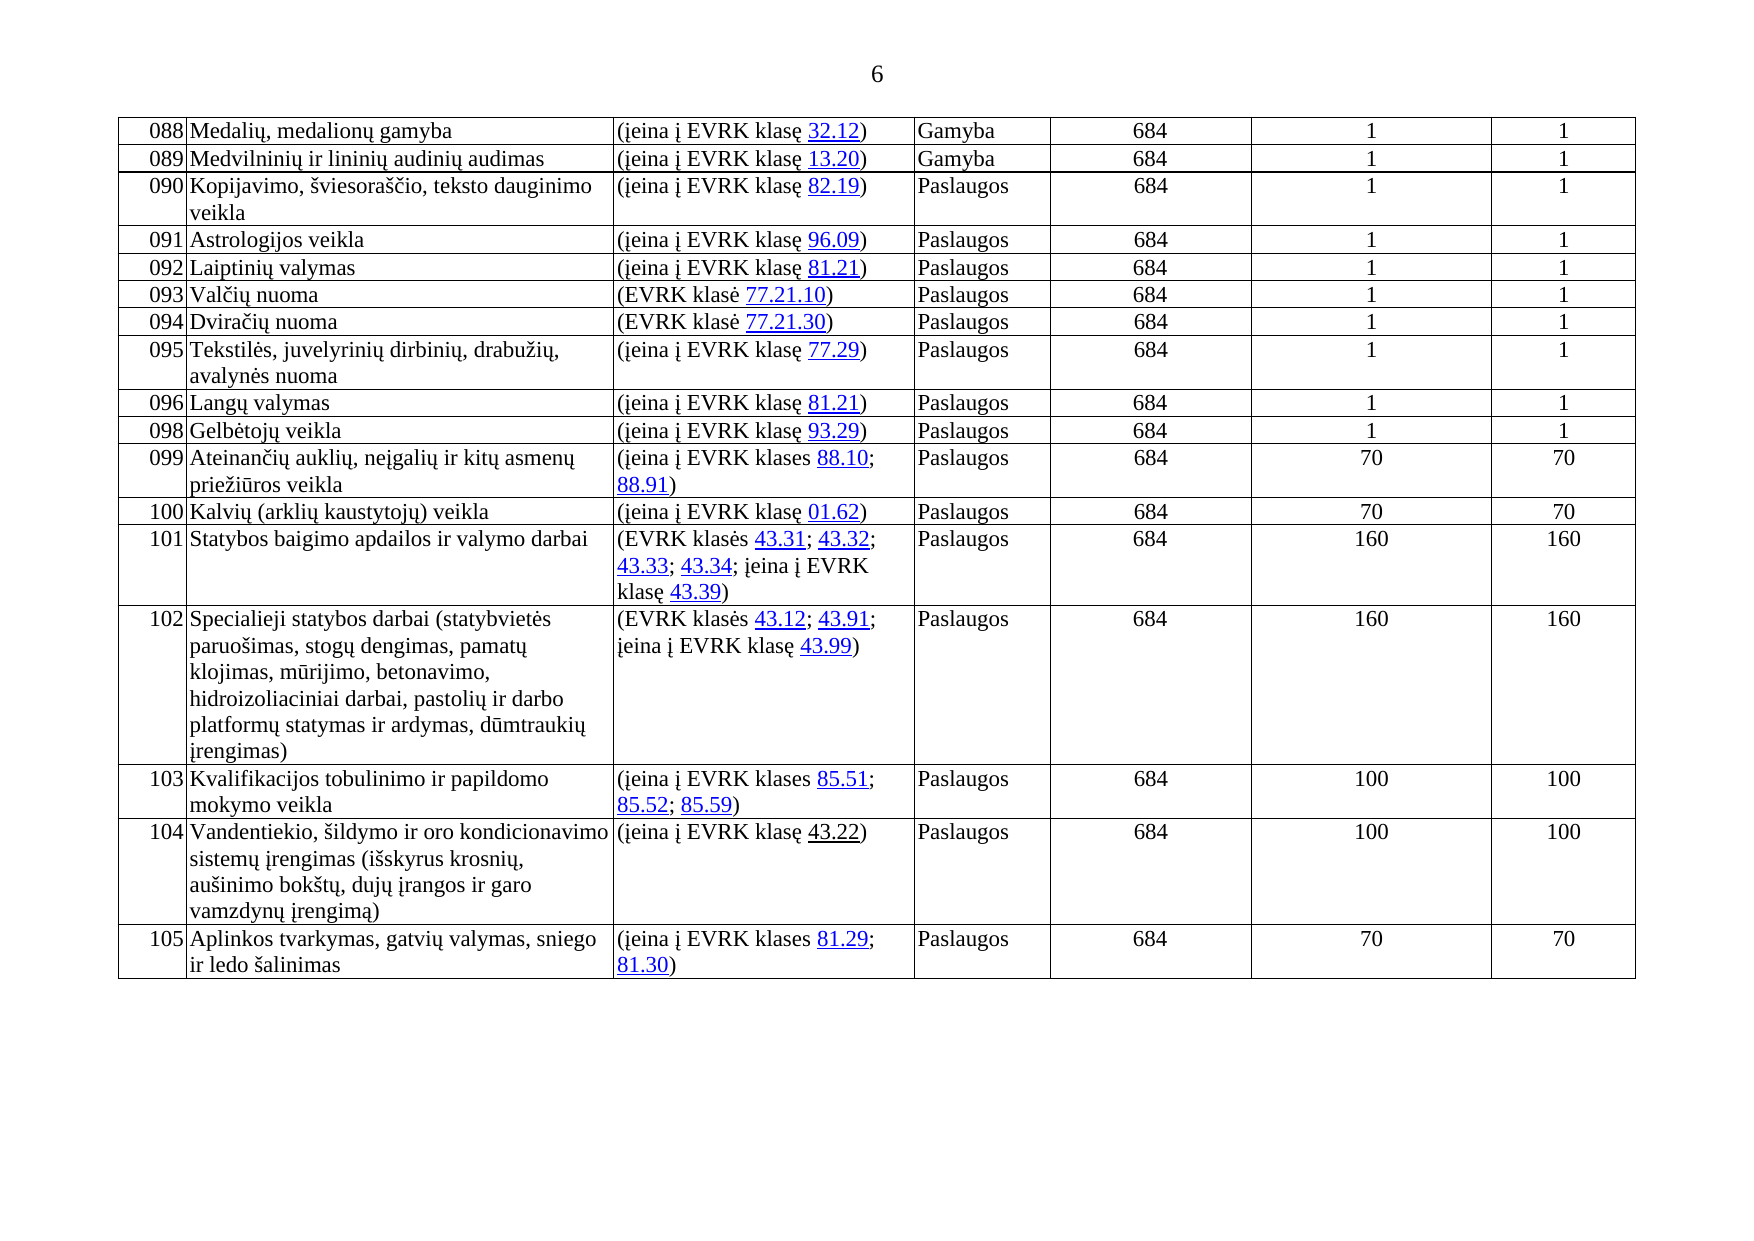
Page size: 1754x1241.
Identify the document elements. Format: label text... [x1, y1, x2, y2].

table_cell 684 [1051, 498, 1251, 524]
table_cell Medvilninių ir lininių audinių audimas [187, 145, 613, 171]
table_cell Statybos baigimo apdailos ir valymo darbai [187, 525, 613, 604]
table_cell (įeina į EVRK klasę 43.22) [614, 819, 914, 924]
table_cell Ateinančių auklių, neįgalių ir kitų asmenų priežiūros veikla [187, 444, 613, 497]
table_cell Paslaugos [915, 925, 1050, 978]
table_cell 684 [1051, 819, 1251, 924]
table_cell 684 [1051, 606, 1251, 764]
table_cell 102 [119, 606, 186, 764]
table_cell (įeina į EVRK klasę 82.19) [614, 173, 914, 225]
table_cell 1 [1492, 417, 1635, 443]
table_cell 70 [1492, 444, 1635, 497]
table_cell 098 [119, 417, 186, 443]
table_cell 1 [1252, 417, 1491, 443]
table_cell 1 [1252, 118, 1491, 144]
table_cell Paslaugos [915, 444, 1050, 497]
table_cell Astrologijos veikla [187, 226, 613, 252]
table_cell Paslaugos [915, 417, 1050, 443]
table_cell (EVRK klasės 43.12; 43.91; įeina į EVRK klasę 43.99) [614, 606, 914, 764]
table_cell Paslaugos [915, 765, 1050, 817]
table_cell 1 [1492, 173, 1635, 225]
table_cell Vandentiekio, šildymo ir oro kondicionavimo sistemų įrengimas (išskyrus krosnių, aušinimo bokštų, dujų įrangos ir garo vamzdynų įrengimą) [187, 819, 613, 924]
table_cell 1 [1492, 308, 1635, 335]
table_cell Paslaugos [915, 281, 1050, 307]
table_cell Paslaugos [915, 308, 1050, 335]
table_cell 1 [1492, 336, 1635, 388]
table_cell (įeina į EVRK klasę 81.21) [614, 390, 914, 416]
table_cell 089 [119, 145, 186, 171]
table_cell 092 [119, 254, 186, 280]
table_cell 1 [1252, 254, 1491, 280]
table_cell 1 [1252, 281, 1491, 307]
table_cell Gelbėtojų veikla [187, 417, 613, 443]
table_cell 1 [1492, 281, 1635, 307]
table_cell Langų valymas [187, 390, 613, 416]
table_cell Paslaugos [915, 606, 1050, 764]
table_cell 684 [1051, 226, 1251, 252]
table_cell 70 [1252, 444, 1491, 497]
table_cell 101 [119, 525, 186, 604]
table_cell Paslaugos [915, 819, 1050, 924]
table_cell 105 [119, 925, 186, 978]
table_cell 684 [1051, 525, 1251, 604]
table_cell Medalių, medalionų gamyba [187, 118, 613, 144]
table_cell 091 [119, 226, 186, 252]
table_cell Paslaugos [915, 336, 1050, 388]
table_cell Aplinkos tvarkymas, gatvių valymas, sniego ir ledo šalinimas [187, 925, 613, 978]
table_cell 093 [119, 281, 186, 307]
table_cell Valčių nuoma [187, 281, 613, 307]
table_cell Gamyba [915, 145, 1050, 171]
table_cell 099 [119, 444, 186, 497]
table_cell 090 [119, 173, 186, 225]
table_cell 100 [119, 498, 186, 524]
table_cell 160 [1252, 606, 1491, 764]
table_cell Tekstilės, juvelyrinių dirbinių, drabužių, avalynės nuoma [187, 336, 613, 388]
table_cell 1 [1492, 390, 1635, 416]
table_cell 684 [1051, 390, 1251, 416]
table_cell Paslaugos [915, 525, 1050, 604]
table_cell 100 [1252, 819, 1491, 924]
table_cell 1 [1492, 118, 1635, 144]
table_cell Specialieji statybos darbai (statybvietės paruošimas, stogų dengimas, pamatų klojimas, mūrijimo, betonavimo, hidroizoliaciniai darbai, pastolių ir darbo platformų statymas ir ardymas, dūmtraukių įrengimas) [187, 606, 613, 764]
table_cell (įeina į EVRK klasę 01.62) [614, 498, 914, 524]
table_cell 70 [1252, 925, 1491, 978]
table_cell 684 [1051, 254, 1251, 280]
table_cell 1 [1252, 226, 1491, 252]
table_cell 684 [1051, 765, 1251, 817]
table_cell Gamyba [915, 118, 1050, 144]
table_cell (EVRK klasė 77.21.30) [614, 308, 914, 335]
table_cell 1 [1252, 390, 1491, 416]
table_cell 684 [1051, 925, 1251, 978]
table_cell Paslaugos [915, 254, 1050, 280]
table_cell Paslaugos [915, 498, 1050, 524]
table_cell 094 [119, 308, 186, 335]
table_cell 100 [1252, 765, 1491, 817]
table_cell 70 [1492, 498, 1635, 524]
table_cell 1 [1492, 254, 1635, 280]
table_cell 70 [1492, 925, 1635, 978]
table_cell (įeina į EVRK klasę 77.29) [614, 336, 914, 388]
table_cell 70 [1252, 498, 1491, 524]
table_cell Laiptinių valymas [187, 254, 613, 280]
table_cell (įeina į EVRK klasę 93.29) [614, 417, 914, 443]
table_cell 103 [119, 765, 186, 817]
table_cell 1 [1252, 336, 1491, 388]
table_cell (įeina į EVRK klasę 81.21) [614, 254, 914, 280]
table_cell 684 [1051, 281, 1251, 307]
table_cell 1 [1252, 308, 1491, 335]
table_cell 684 [1051, 336, 1251, 388]
table_cell 104 [119, 819, 186, 924]
table_cell (įeina į EVRK klasę 32.12) [614, 118, 914, 144]
table_cell 684 [1051, 173, 1251, 225]
table_cell 684 [1051, 417, 1251, 443]
table_cell 684 [1051, 308, 1251, 335]
table_cell 095 [119, 336, 186, 388]
table_cell 1 [1492, 145, 1635, 171]
table_cell Dviračių nuoma [187, 308, 613, 335]
table_cell 1 [1252, 173, 1491, 225]
table_cell (įeina į EVRK klasę 96.09) [614, 226, 914, 252]
table_cell 1 [1252, 145, 1491, 171]
table_cell 1 [1492, 226, 1635, 252]
table_cell (įeina į EVRK klases 85.51; 85.52; 85.59) [614, 765, 914, 817]
table_cell Kopijavimo, šviesoraščio, teksto dauginimo veikla [187, 173, 613, 225]
table_cell 088 [119, 118, 186, 144]
table_cell 684 [1051, 145, 1251, 171]
table_cell 160 [1492, 606, 1635, 764]
table_cell Paslaugos [915, 390, 1050, 416]
table_cell (įeina į EVRK klases 81.29; 81.30) [614, 925, 914, 978]
table_cell (įeina į EVRK klases 88.10; 88.91) [614, 444, 914, 497]
table_cell 100 [1492, 765, 1635, 817]
table_cell Kvalifikacijos tobulinimo ir papildomo mokymo veikla [187, 765, 613, 817]
table_cell Paslaugos [915, 173, 1050, 225]
table_cell 160 [1252, 525, 1491, 604]
table_cell 096 [119, 390, 186, 416]
table_cell 684 [1051, 444, 1251, 497]
table_cell 100 [1492, 819, 1635, 924]
table_cell 684 [1051, 118, 1251, 144]
table_cell (EVRK klasė 77.21.10) [614, 281, 914, 307]
table_cell 160 [1492, 525, 1635, 604]
table_cell (įeina į EVRK klasę 13.20) [614, 145, 914, 171]
table_cell (EVRK klasės 43.31; 43.32; 43.33; 43.34; įeina į EVRK klasę 43.39) [614, 525, 914, 604]
table_cell Kalvių (arklių kaustytojų) veikla [187, 498, 613, 524]
table_cell Paslaugos [915, 226, 1050, 252]
